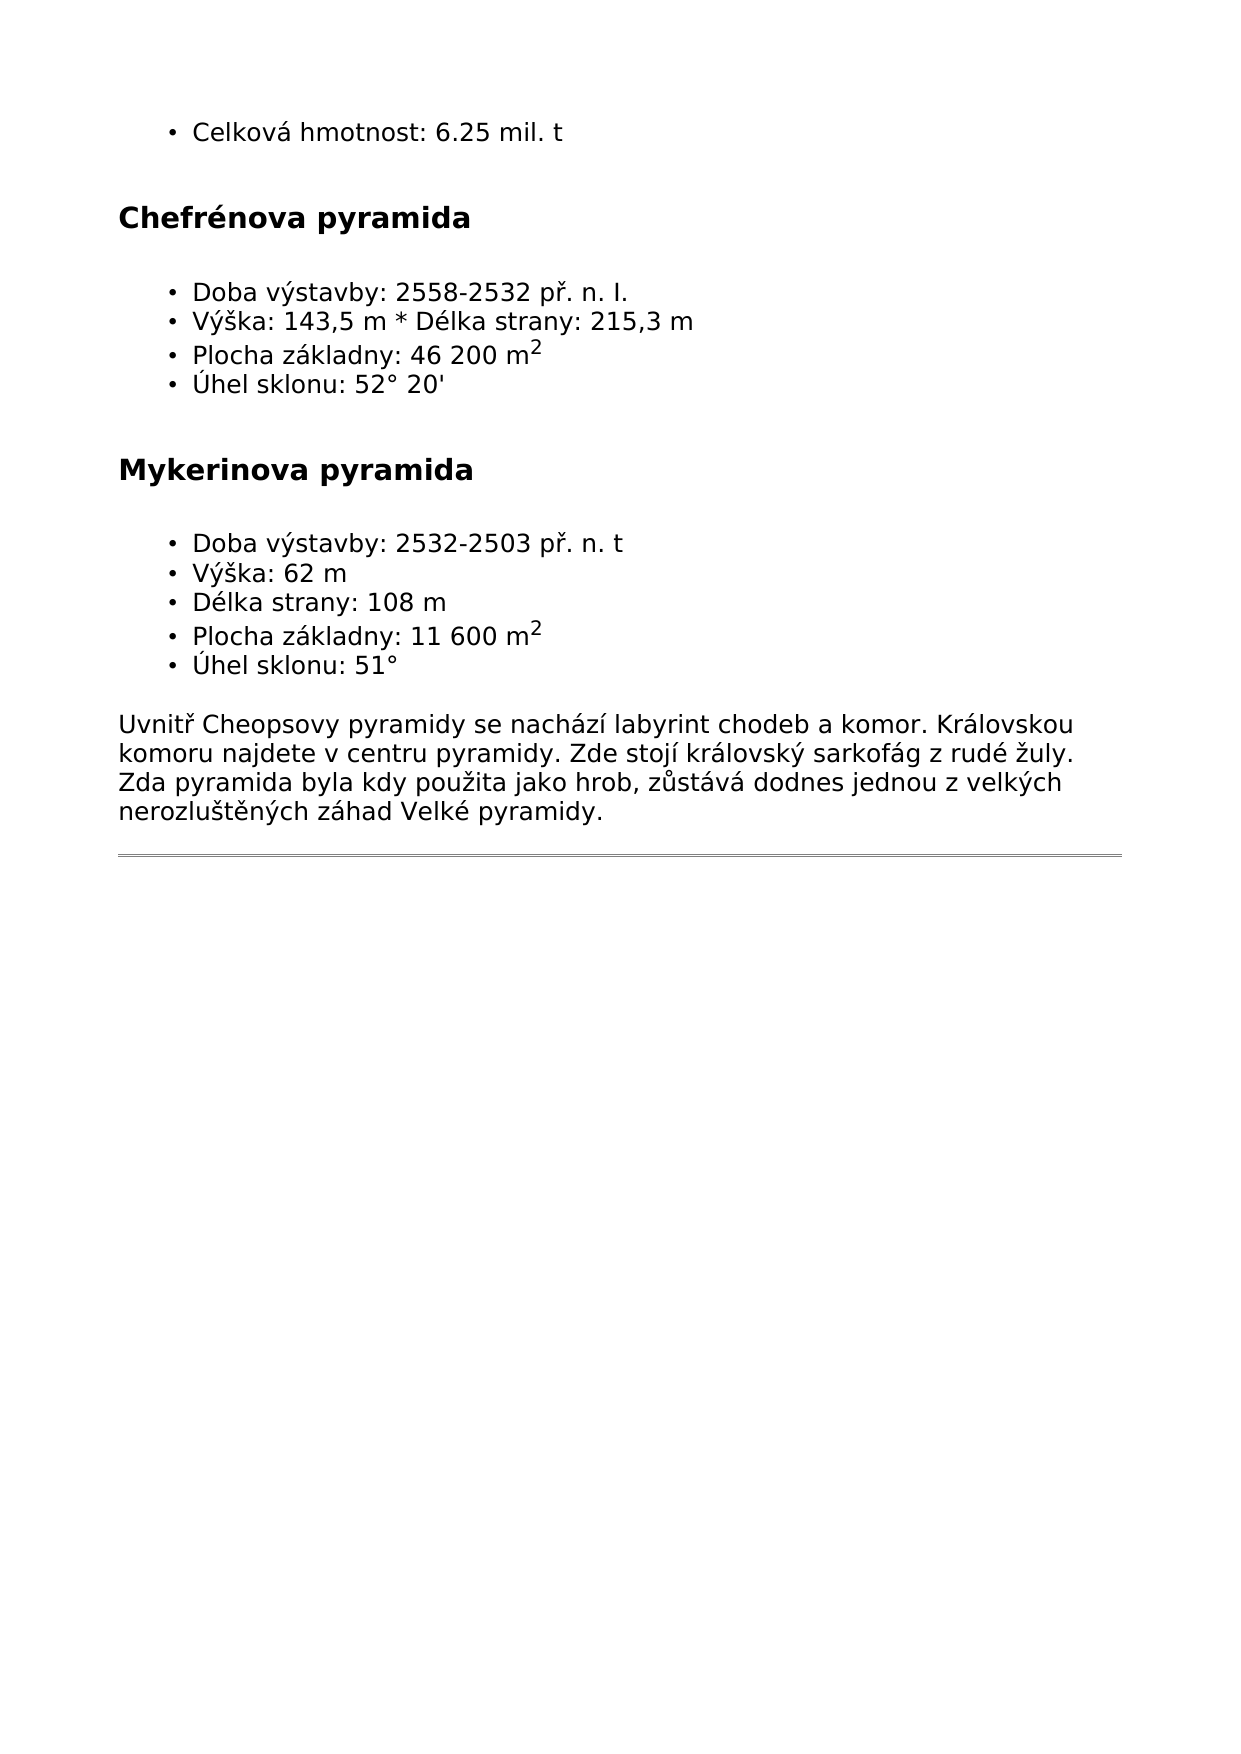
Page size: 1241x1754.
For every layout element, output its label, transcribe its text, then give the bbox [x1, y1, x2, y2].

list Plocha základny: 11 600 m2 [177, 617, 1122, 651]
list Výška: 143,5 m * Délka strany: 215,3 m [177, 307, 1122, 336]
list Úhel sklonu: 52° 20' [177, 370, 1122, 399]
text Uvnitř Cheopsovy pyramidy se nachází labyrint chodeb a komor. Královskou komoru najdete v centru pyramidy. Zde stojí královský sarkofág z rudé žuly. Zda pyramida byla kdy použita jako hrob, zůstává dodnes jednou z velkých nerozluštěných záhad Velké pyramidy.﻿ [118, 710, 1122, 827]
list Délka strany: 108 m [177, 588, 1122, 617]
subtitle Chefrénova pyramida [118, 202, 1122, 236]
list Výška: 62 m [177, 559, 1122, 588]
list Celková hmotnost: 6.25 mil. t [177, 118, 1122, 147]
list Doba výstavby: 2558-2532 př. n. I. [177, 278, 1122, 307]
list Plocha základny: 46 200 m2 [177, 336, 1122, 370]
list Doba výstavby: 2532-2503 př. n. t [177, 530, 1122, 559]
subtitle Mykerinova pyramida [118, 454, 1122, 488]
list Úhel sklonu: 51° [177, 651, 1122, 680]
